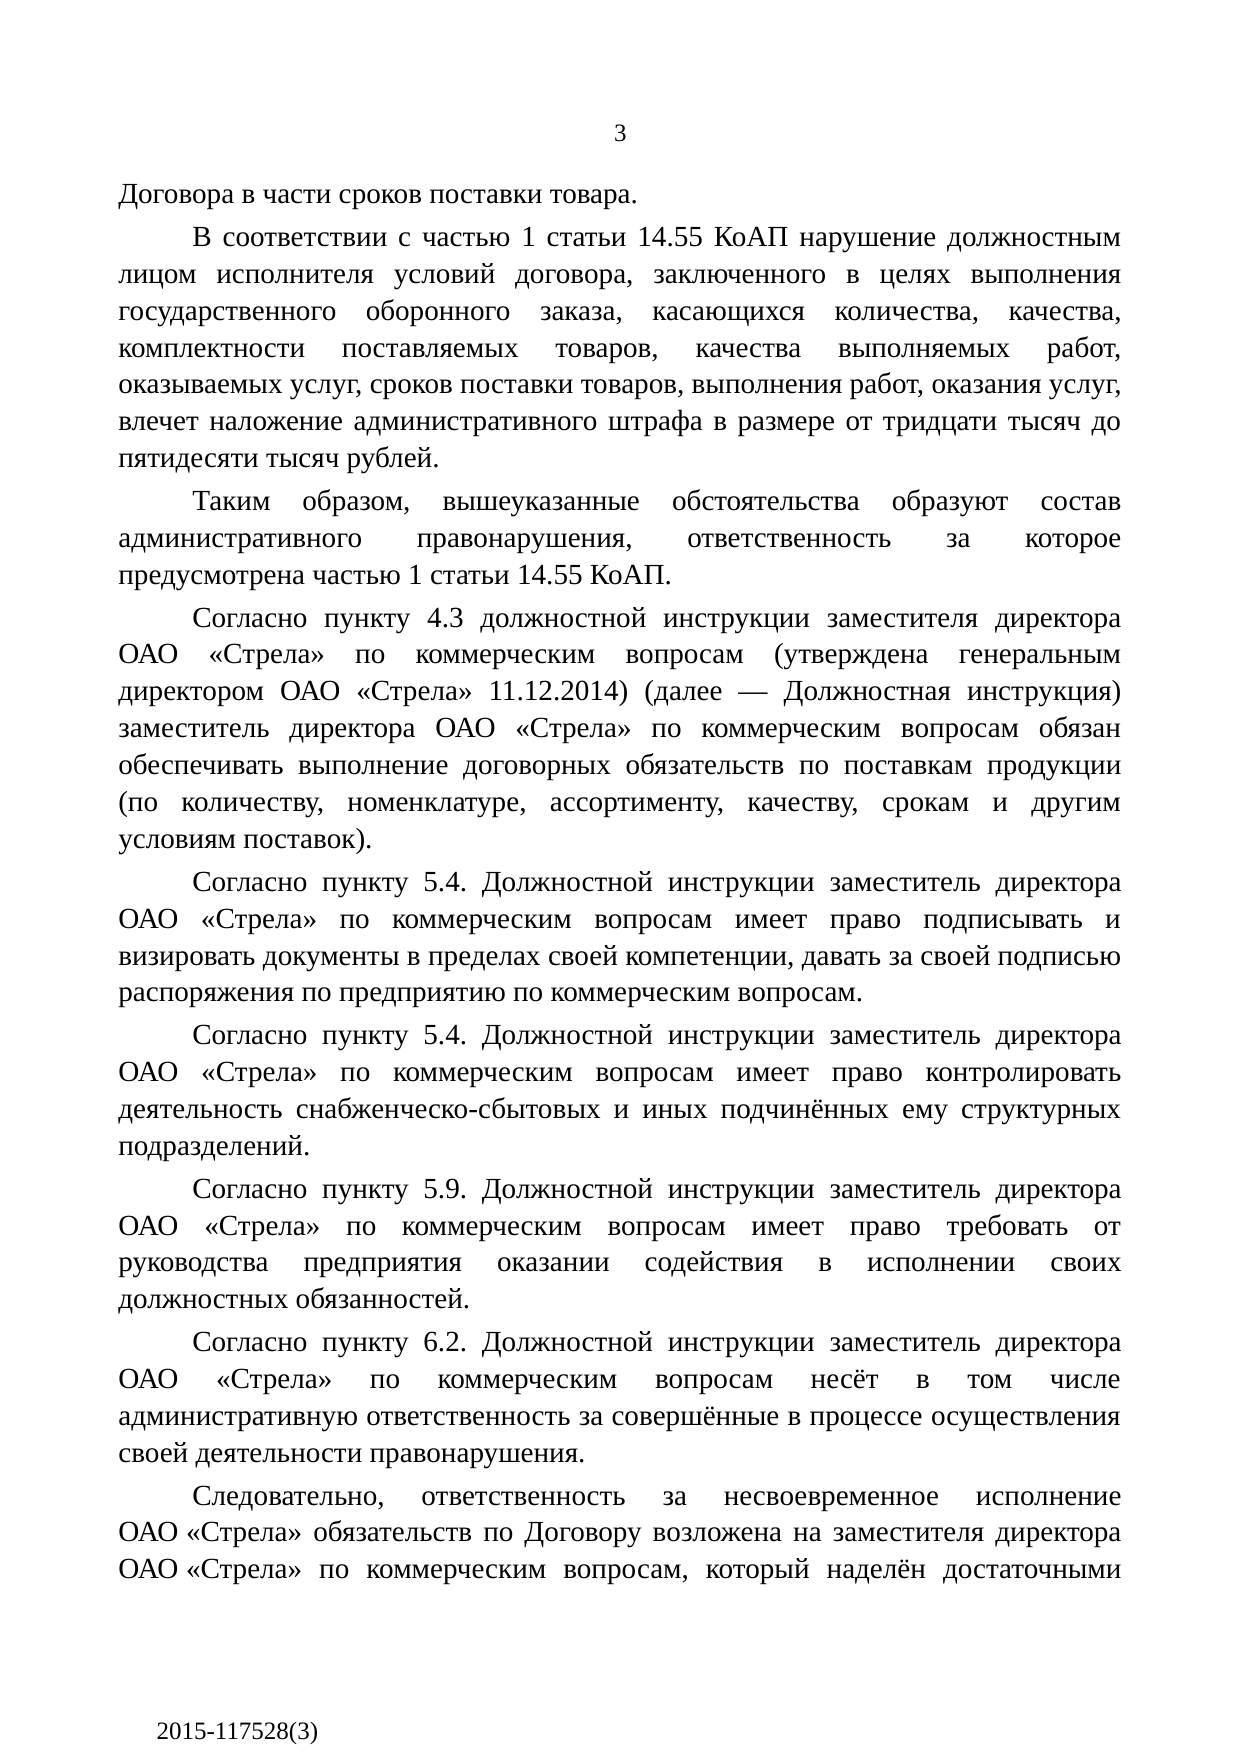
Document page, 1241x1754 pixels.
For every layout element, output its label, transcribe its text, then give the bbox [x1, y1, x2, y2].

text Согласно пункту 5.4. Должностной инструкции заместитель директора ОАО «Стрела» по коммерческим вопросам имеет право контролировать деятельность снабженческо-сбытовых и иных подчинённых ему структурных подразделений. [118, 1017, 1122, 1161]
text Согласно пункту 5.4. Должностной инструкции заместитель директора ОАО «Стрела» по коммерческим вопросам имеет право подписывать и визировать документы в пределах своей компетенции, давать за своей подписью распоряжения по предприятию по коммерческим вопросам. [118, 864, 1122, 1008]
text Согласно пункту 4.3 должностной инструкции заместителя директора ОАО «Стрела» по коммерческим вопросам (утверждена генеральным директором ОАО «Стрела» 11.12.2014) (далее — Должностная инструкция) заместитель директора ОАО «Стрела» по коммерческим вопросам обязан обеспечивать выполнение договорных обязательств по поставкам продукции (по количеству, номенклатуре, ассортименту, качеству, срокам и другим условиям поставок). [118, 600, 1122, 854]
text Согласно пункту 6.2. Должностной инструкции заместитель директора ОАО «Стрела» по коммерческим вопросам несёт в том числе административную ответственность за совершённые в процессе осуществления своей деятельности правонарушения. [118, 1324, 1122, 1468]
text Договора в части сроков поставки товара. [118, 176, 1122, 210]
text Таким образом, вышеуказанные обстоятельства образуют состав административного правонарушения, ответственность за которое предусмотрена частью 1 статьи 14.55 КоАП. [118, 483, 1122, 591]
text Согласно пункту 5.9. Должностной инструкции заместитель директора ОАО «Стрела» по коммерческим вопросам имеет право требовать от руководства предприятия оказании содействия в исполнении своих должностных обязанностей. [118, 1171, 1122, 1315]
text В соответствии с частью 1 статьи 14.55 КоАП нарушение должностным лицом исполнителя условий договора, заключенного в целях выполнения государственного оборонного заказа, касающихся количества, качества, комплектности поставляемых товаров, качества выполняемых работ, оказываемых услуг, сроков поставки товаров, выполнения работ, оказания услуг, влечет наложение административного штрафа в размере от тридцати тысяч до пятидесяти тысяч рублей. [118, 219, 1122, 474]
text Следовательно, ответственность за несвоевременное исполнение ОАО «Стрела» обязательств по Договору возложена на заместителя директора ОАО «Стрела» по коммерческим вопросам, который наделён достаточными [118, 1478, 1122, 1585]
